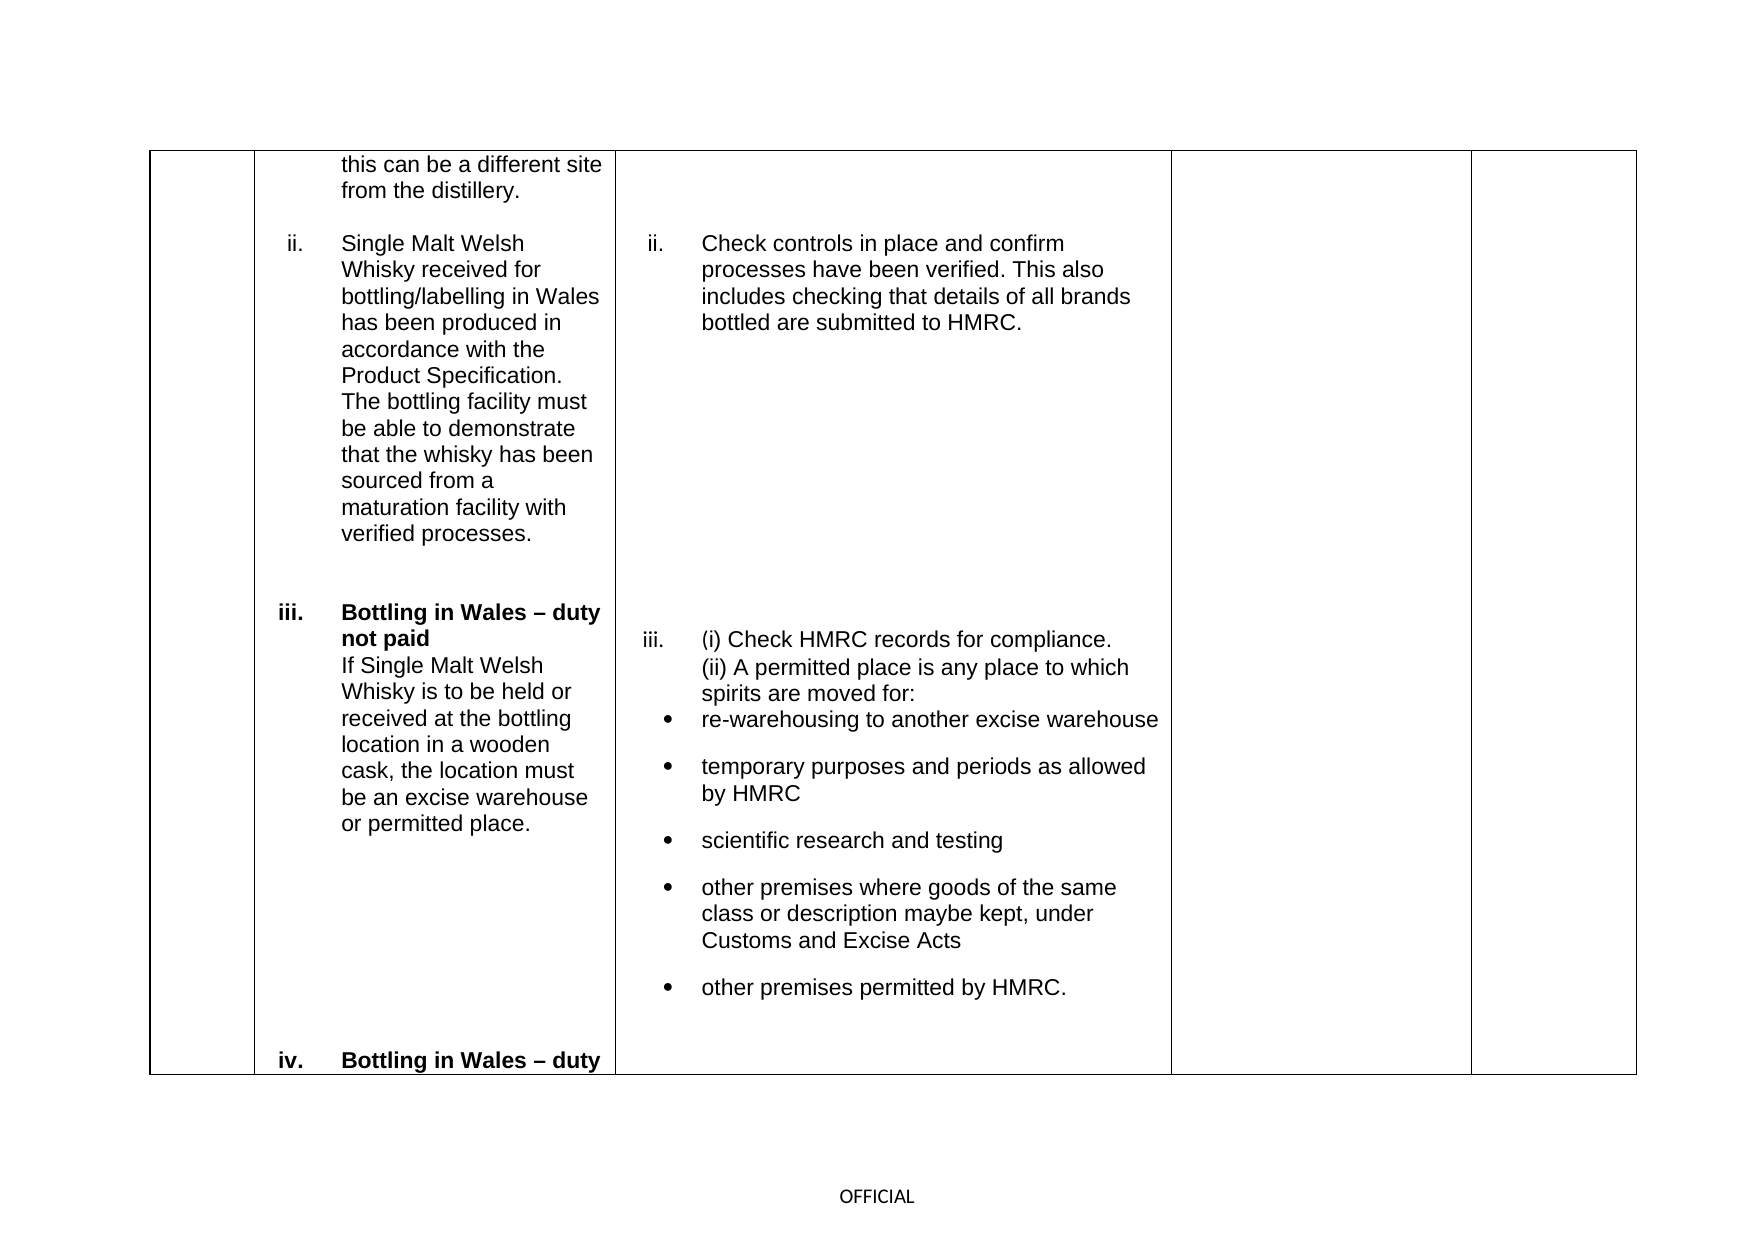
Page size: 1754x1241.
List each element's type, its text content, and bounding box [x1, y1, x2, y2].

table_header [1472, 151, 1636, 1073]
table_header [151, 151, 254, 1073]
table_header Check bottling location address. Check controls in place and confirm processes have been verified. This also includes checking that details of all brands bottled are submitted to HMRC. (i) Check HMRC records for compliance. (ii) A permitted place is any place to which spirits are moved for: re-warehousing to another excise warehouse temporary purposes and periods as allowed by HMRC scientific research and testing other premises where goods of the same class or description maybe kept, under Customs and Excise Acts other premises permitted by HMRC. iv. Check Single Malt Welsh Whisky is not held or received in any wooden containers. If so, it can no longer be described as Single Malt Welsh Whisky as it is being matured outside an excise warehouse or permitted place. [616, 151, 1171, 1073]
table_header [1172, 151, 1471, 1073]
table_header this can be a different site from the distillery. Single Malt Welsh Whisky received for bottling/labelling in Wales has been produced in accordance with the Product Specification. The bottling facility must be able to demonstrate that the whisky has been sourced from a maturation facility with verified processes. Bottling in Wales – duty not paid If Single Malt Welsh Whisky is to be held or received at the bottling location in a wooden cask, the location must be an excise warehouse or permitted place. Bottling in Wales – duty [255, 151, 615, 1073]
